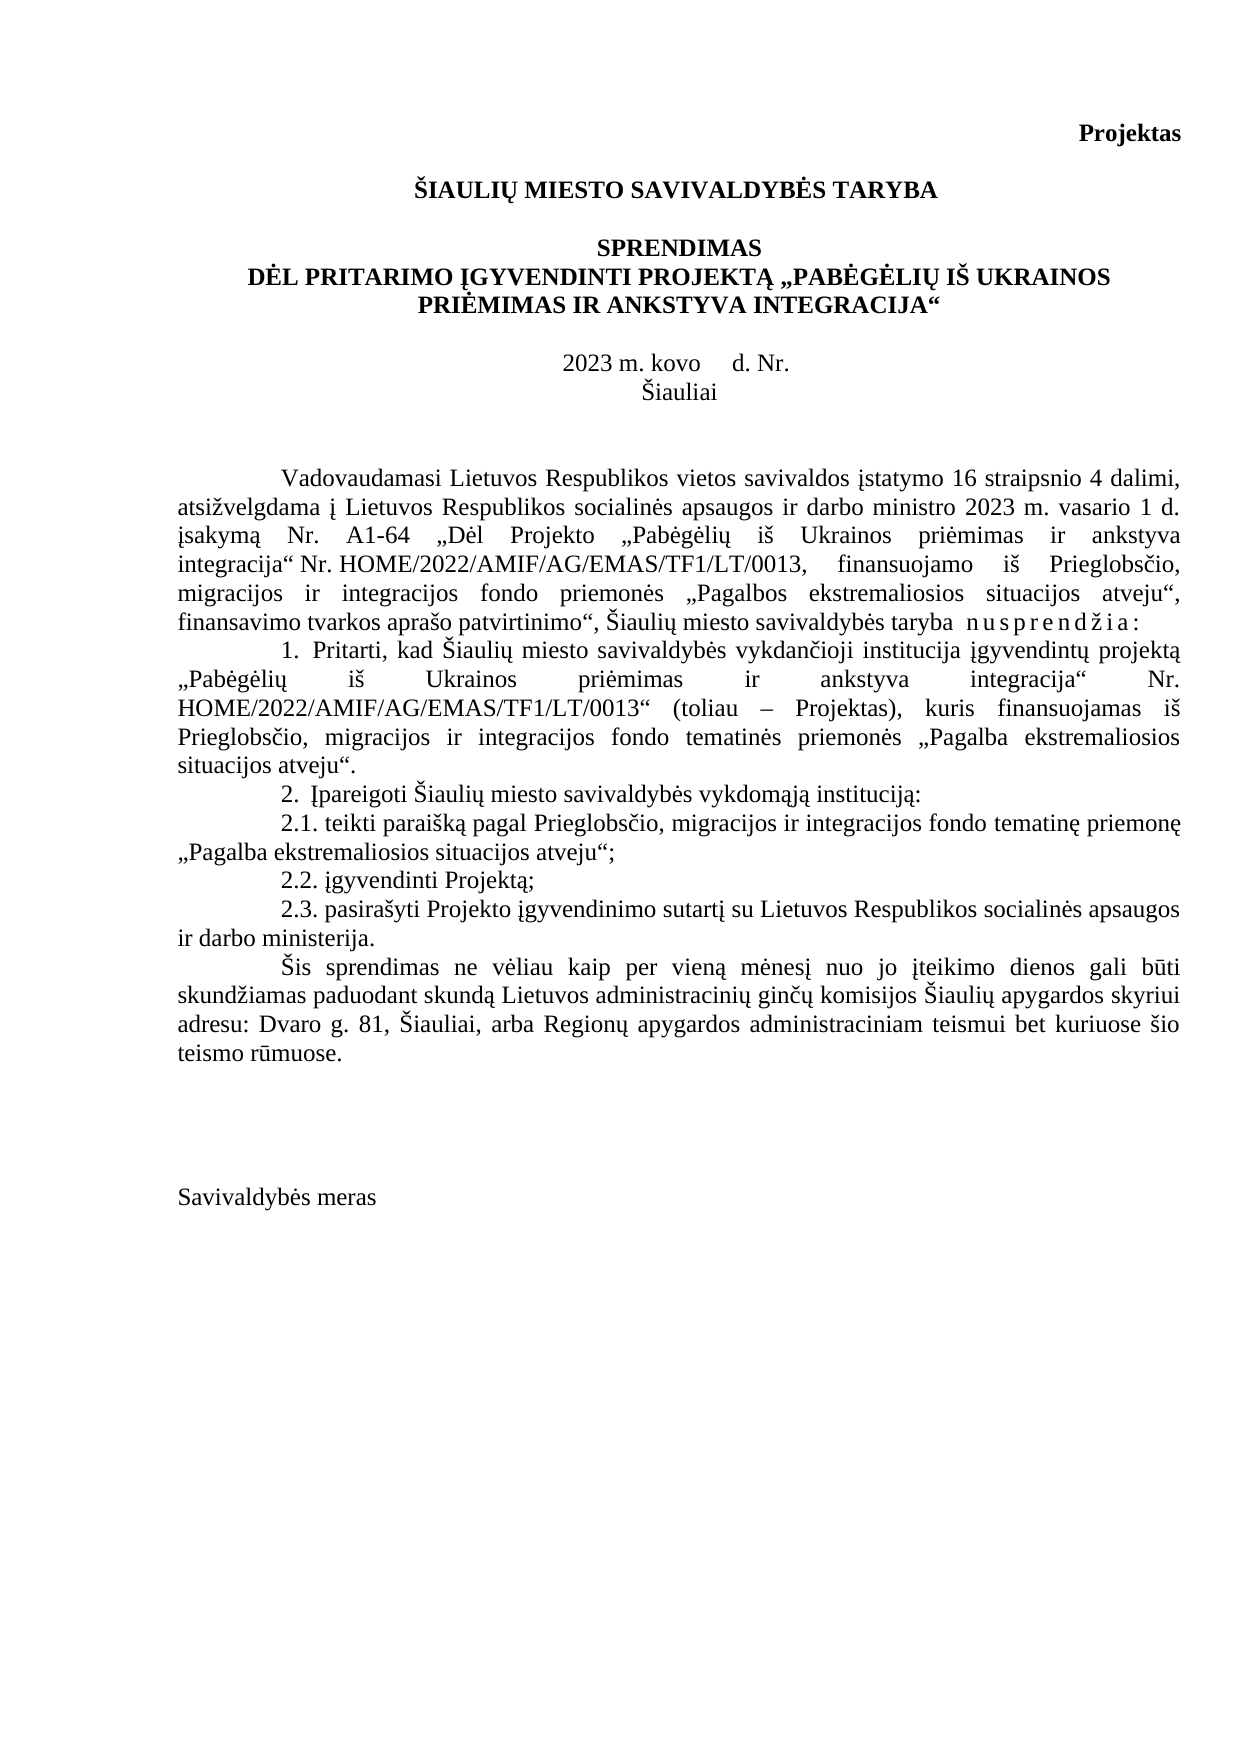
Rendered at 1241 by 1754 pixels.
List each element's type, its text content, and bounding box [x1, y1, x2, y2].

text Projektas [177, 118, 1181, 147]
text DĖL PRITARIMO ĮGYVENDINTI PROJEKTĄ „PABĖGĖLIŲ IŠ UKRAINOS PRIĖMIMAS IR ANKSTYVA INTEGRACIJA“ [177, 262, 1181, 319]
text 1. Pritarti, kad Šiaulių miesto savivaldybės vykdančioji institucija įgyvendintų projektą „Pabėgėlių iš Ukrainos priėmimas ir ankstyva integracija“ Nr. HOME/2022/AMIF/AG/EMAS/TF1/LT/0013“ (toliau – Projektas), kuris finansuojamas iš Prieglobsčio, migracijos ir integracijos fondo tematinės priemonės „Pagalba ekstremaliosios situacijos atveju“. [177, 636, 1181, 779]
text 2. Įpareigoti Šiaulių miesto savivaldybės vykdomąją instituciją: [177, 779, 1181, 808]
text 2.2. įgyvendinti Projektą; [177, 866, 1181, 894]
text ŠIAULIŲ MIESTO SAVIVALDYBĖS TARYBA [177, 176, 1181, 204]
text 2.3. pasirašyti Projekto įgyvendinimo sutartį su Lietuvos Respublikos socialinės apsaugos ir darbo ministerija. [177, 894, 1181, 952]
text 2.1. teikti paraišką pagal Prieglobsčio, migracijos ir integracijos fondo tematinę priemonę „Pagalba ekstremaliosios situacijos atveju“; [177, 808, 1181, 866]
text Šis sprendimas ne vėliau kaip per vieną mėnesį nuo jo įteikimo dienos gali būti skundžiamas paduodant skundą Lietuvos administracinių ginčų komisijos Šiaulių apygardos skyriui adresu: Dvaro g. 81, Šiauliai, arba Regionų apygardos administraciniam teismui bet kuriuose šio teismo rūmuose. [177, 952, 1181, 1067]
text 2023 m. kovo d. Nr. [177, 348, 1181, 377]
text Šiauliai [177, 377, 1181, 406]
text SPRENDIMAS [177, 233, 1181, 262]
text Vadovaudamasi Lietuvos Respublikos vietos savivaldos įstatymo 16 straipsnio 4 dalimi, atsižvelgdama į Lietuvos Respublikos socialinės apsaugos ir darbo ministro 2023 m. vasario 1 d. įsakymą Nr. A1-64 „Dėl Projekto „Pabėgėlių iš Ukrainos priėmimas ir ankstyva integracija“ Nr. HOME/2022/AMIF/AG/EMAS/TF1/LT/0013, finansuojamo iš Prieglobsčio, migracijos ir integracijos fondo priemonės „Pagalbos ekstremaliosios situacijos atveju“, finansavimo tvarkos aprašo patvirtinimo“, Šiaulių miesto savivaldybės taryba nusprendžia: [177, 463, 1181, 636]
text Savivaldybės meras [177, 1182, 1181, 1211]
